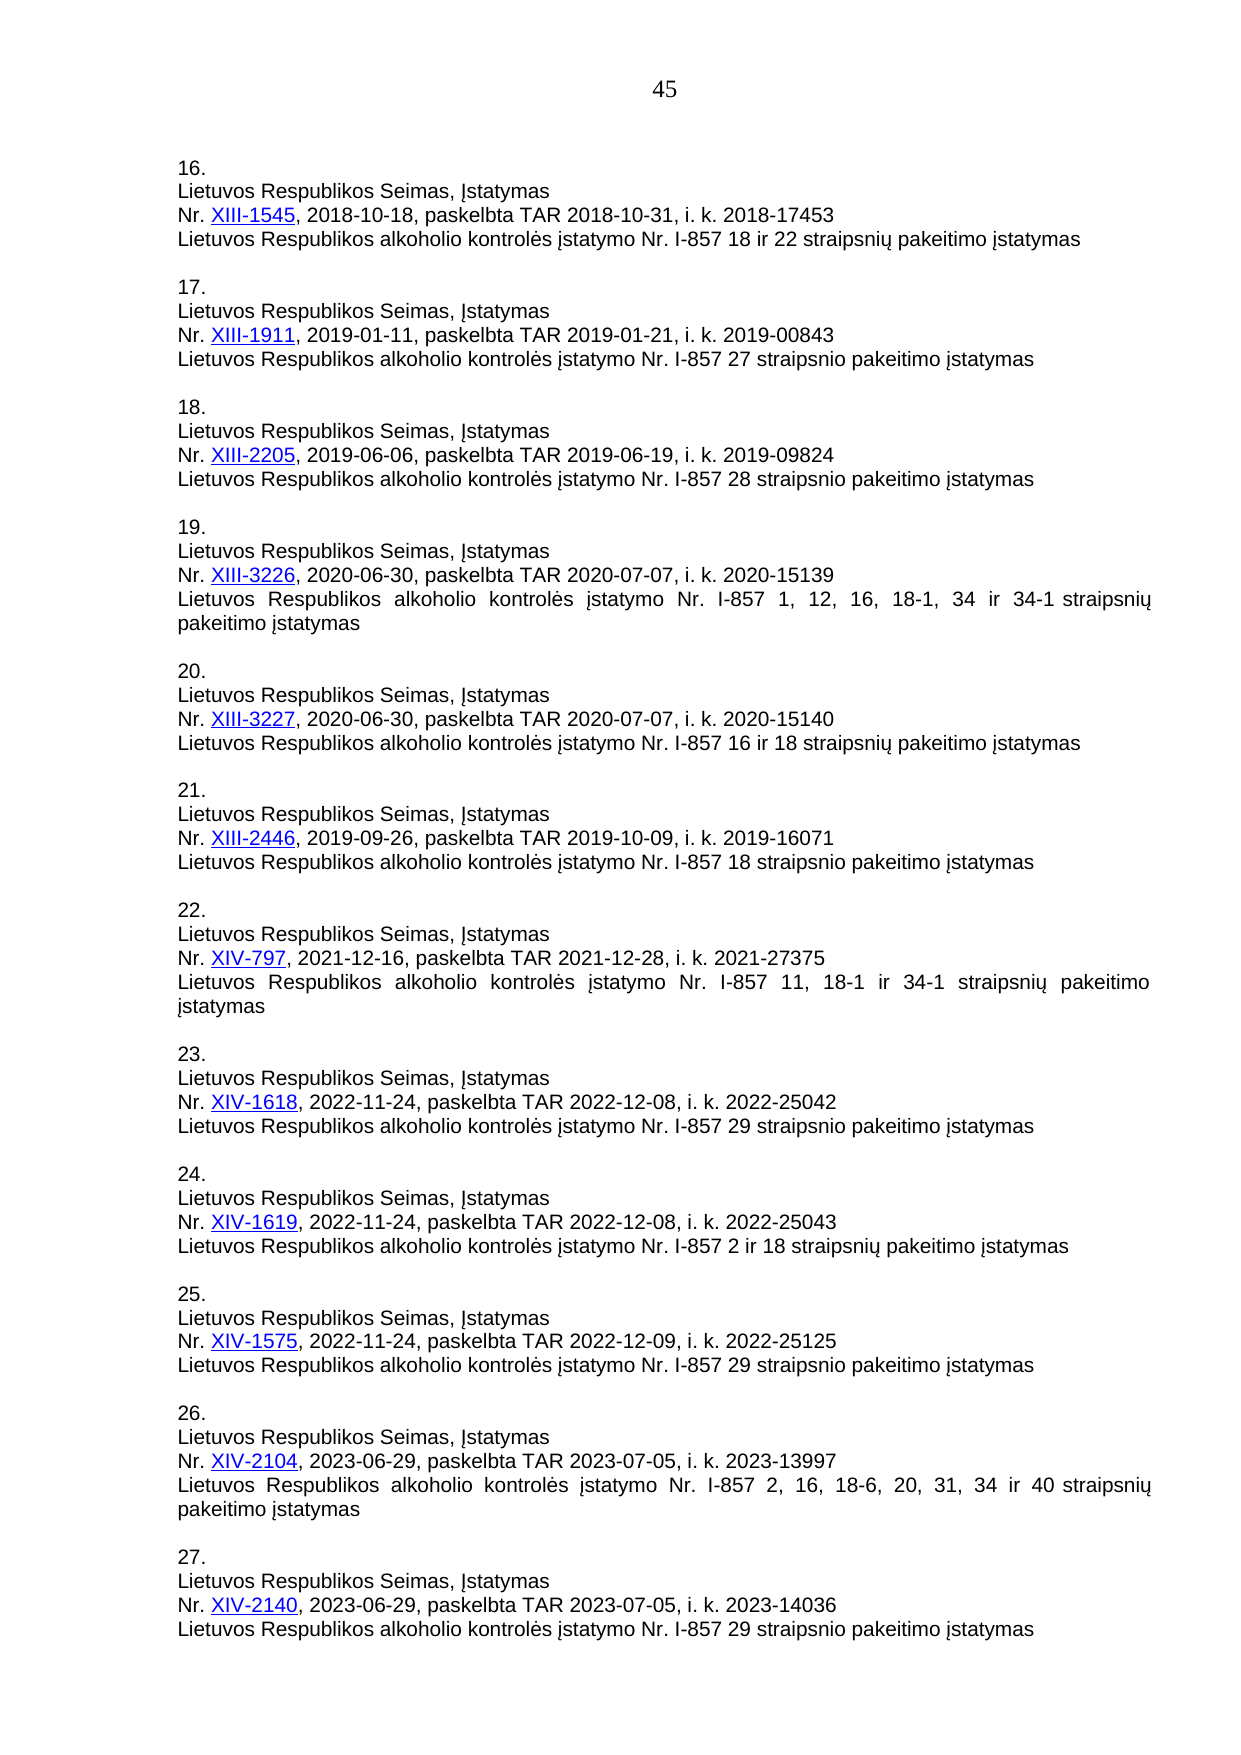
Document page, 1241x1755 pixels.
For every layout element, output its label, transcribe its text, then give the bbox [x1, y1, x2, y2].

text Lietuvos Respublikos alkoholio kontrolės įstatymo Nr. I-857 16 ir 18 straipsnių pakeitimo įstatymas [177, 730, 1152, 754]
text Lietuvos Respublikos Seimas, Įstatymas [177, 682, 1152, 706]
text Nr. XIV-2104, 2023-06-29, paskelbta TAR 2023-07-05, i. k. 2023-13997 [177, 1449, 1152, 1473]
text Lietuvos Respublikos alkoholio kontrolės įstatymo Nr. I-857 29 straipsnio pakeitimo įstatymas [177, 1617, 1152, 1641]
text Lietuvos Respublikos alkoholio kontrolės įstatymo Nr. I-857 1, 12, 16, 18-1, 34 ir 34-1 straipsnių pakeitimo įstatymas [177, 587, 1152, 634]
text 24. [177, 1162, 1152, 1186]
text Nr. XIV-797, 2021-12-16, paskelbta TAR 2021-12-28, i. k. 2021-27375 [177, 946, 1152, 970]
text Lietuvos Respublikos Seimas, Įstatymas [177, 802, 1152, 826]
text Lietuvos Respublikos Seimas, Įstatymas [177, 1305, 1152, 1329]
text Nr. XIII-3226, 2020-06-30, paskelbta TAR 2020-07-07, i. k. 2020-15139 [177, 563, 1152, 587]
text Nr. XIII-1911, 2019-01-11, paskelbta TAR 2019-01-21, i. k. 2019-00843 [177, 323, 1152, 347]
text Lietuvos Respublikos Seimas, Įstatymas [177, 1569, 1152, 1593]
text Lietuvos Respublikos Seimas, Įstatymas [177, 1066, 1152, 1090]
text Lietuvos Respublikos Seimas, Įstatymas [177, 1425, 1152, 1449]
text Lietuvos Respublikos alkoholio kontrolės įstatymo Nr. I-857 11, 18-1 ir 34-1 straipsnių pakeitimo įstatymas [177, 970, 1152, 1018]
text 19. [177, 515, 1152, 539]
text Nr. XIV-1618, 2022-11-24, paskelbta TAR 2022-12-08, i. k. 2022-25042 [177, 1090, 1152, 1114]
text Lietuvos Respublikos alkoholio kontrolės įstatymo Nr. I-857 28 straipsnio pakeitimo įstatymas [177, 467, 1152, 491]
text 23. [177, 1042, 1152, 1066]
text Lietuvos Respublikos alkoholio kontrolės įstatymo Nr. I-857 29 straipsnio pakeitimo įstatymas [177, 1114, 1152, 1138]
text 21. [177, 778, 1152, 802]
text Nr. XIII-2446, 2019-09-26, paskelbta TAR 2019-10-09, i. k. 2019-16071 [177, 826, 1152, 850]
text 27. [177, 1545, 1152, 1569]
text Nr. XIII-2205, 2019-06-06, paskelbta TAR 2019-06-19, i. k. 2019-09824 [177, 443, 1152, 467]
text 16. [177, 155, 1152, 179]
text Lietuvos Respublikos alkoholio kontrolės įstatymo Nr. I-857 2 ir 18 straipsnių pakeitimo įstatymas [177, 1233, 1152, 1257]
text Lietuvos Respublikos Seimas, Įstatymas [177, 299, 1152, 323]
text Lietuvos Respublikos Seimas, Įstatymas [177, 419, 1152, 443]
text Nr. XIV-2140, 2023-06-29, paskelbta TAR 2023-07-05, i. k. 2023-14036 [177, 1593, 1152, 1617]
text Nr. XIII-3227, 2020-06-30, paskelbta TAR 2020-07-07, i. k. 2020-15140 [177, 706, 1152, 730]
text 18. [177, 395, 1152, 419]
text Lietuvos Respublikos Seimas, Įstatymas [177, 539, 1152, 563]
text Nr. XIV-1619, 2022-11-24, paskelbta TAR 2022-12-08, i. k. 2022-25043 [177, 1209, 1152, 1233]
text Lietuvos Respublikos alkoholio kontrolės įstatymo Nr. I-857 29 straipsnio pakeitimo įstatymas [177, 1353, 1152, 1377]
text 20. [177, 658, 1152, 682]
text Lietuvos Respublikos alkoholio kontrolės įstatymo Nr. I-857 18 ir 22 straipsnių pakeitimo įstatymas [177, 227, 1152, 251]
text 17. [177, 275, 1152, 299]
text Lietuvos Respublikos alkoholio kontrolės įstatymo Nr. I-857 2, 16, 18-6, 20, 31, 34 ir 40 straipsnių pakeitimo įstatymas [177, 1473, 1152, 1521]
text Nr. XIV-1575, 2022-11-24, paskelbta TAR 2022-12-09, i. k. 2022-25125 [177, 1329, 1152, 1353]
text 22. [177, 898, 1152, 922]
text Nr. XIII-1545, 2018-10-18, paskelbta TAR 2018-10-31, i. k. 2018-17453 [177, 203, 1152, 227]
text Lietuvos Respublikos Seimas, Įstatymas [177, 922, 1152, 946]
text 25. [177, 1281, 1152, 1305]
text Lietuvos Respublikos Seimas, Įstatymas [177, 179, 1152, 203]
text 26. [177, 1401, 1152, 1425]
text Lietuvos Respublikos alkoholio kontrolės įstatymo Nr. I-857 18 straipsnio pakeitimo įstatymas [177, 850, 1152, 874]
text Lietuvos Respublikos alkoholio kontrolės įstatymo Nr. I-857 27 straipsnio pakeitimo įstatymas [177, 347, 1152, 371]
text Lietuvos Respublikos Seimas, Įstatymas [177, 1186, 1152, 1209]
